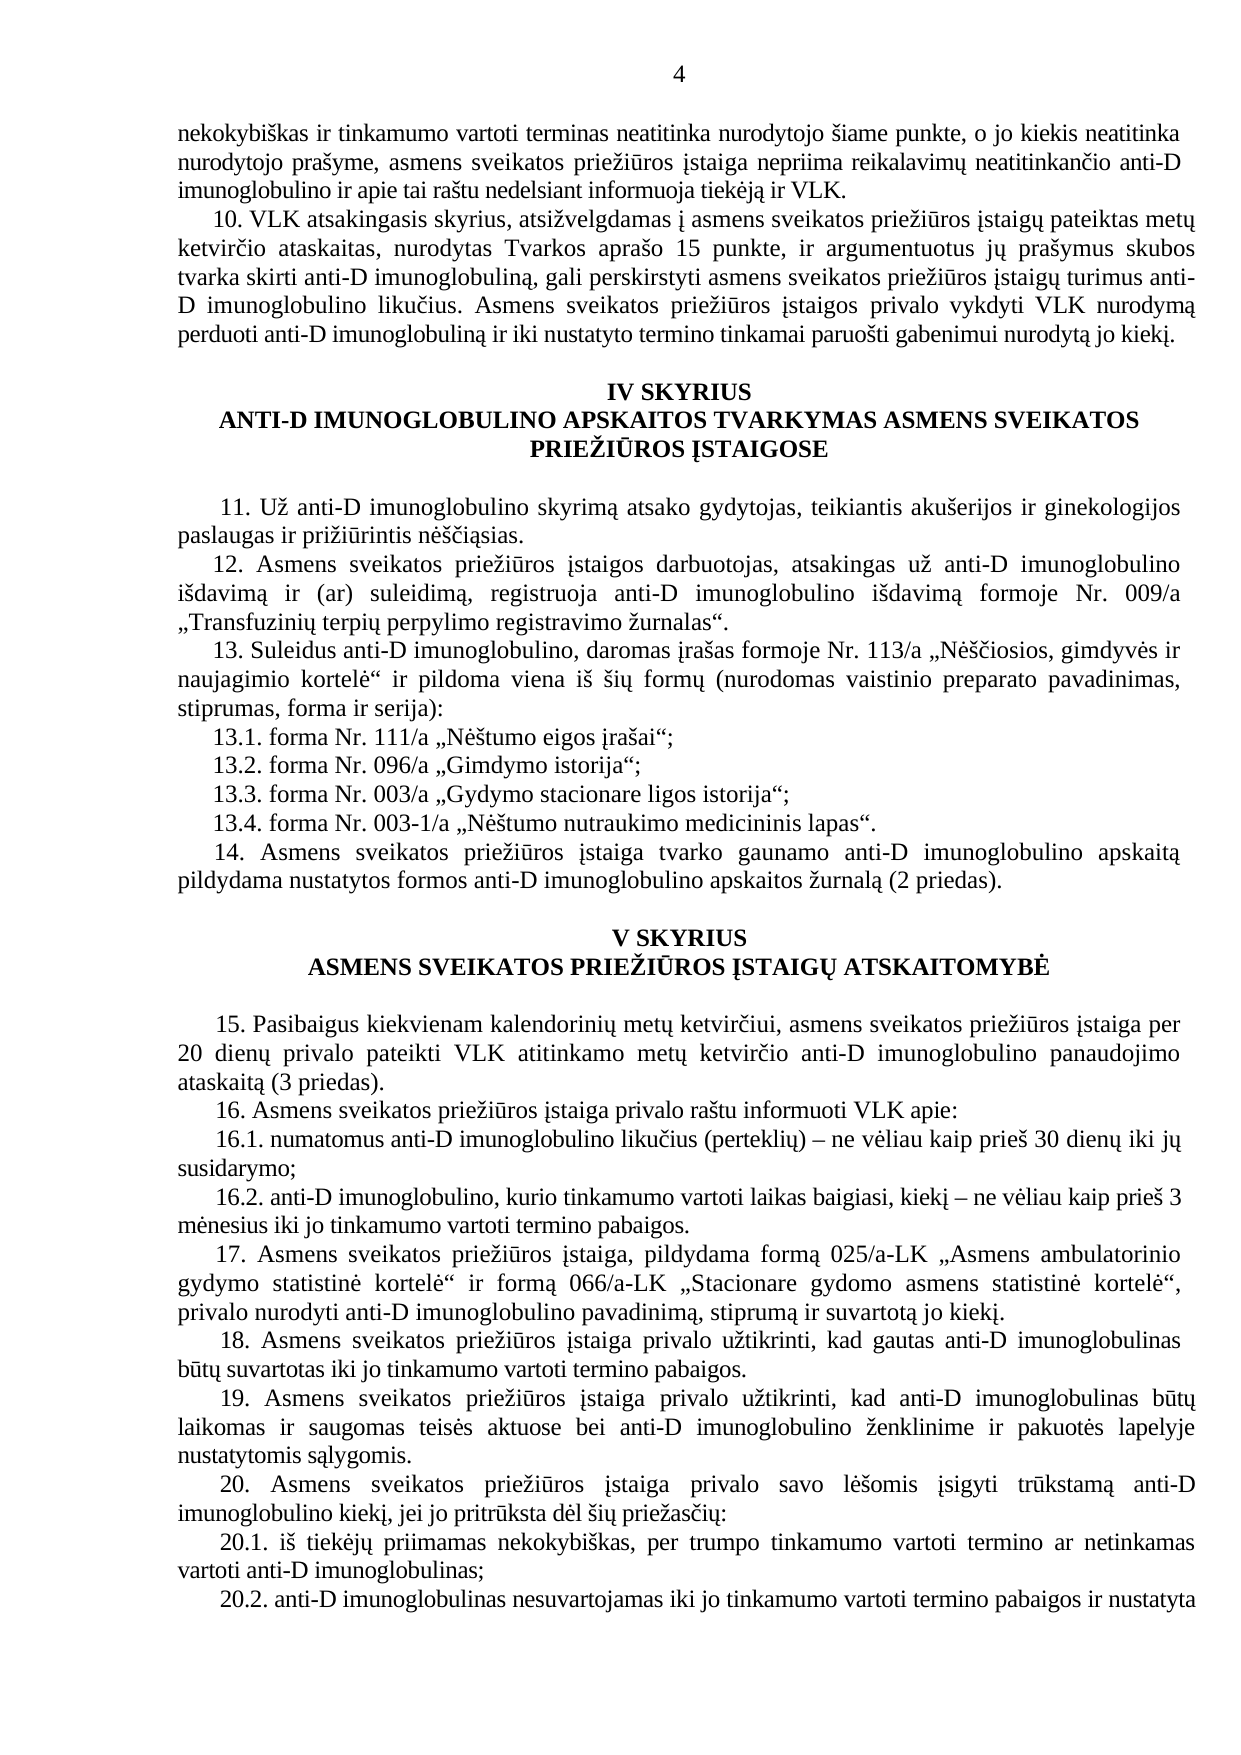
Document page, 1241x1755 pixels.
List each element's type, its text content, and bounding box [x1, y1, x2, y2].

text 12. Asmens sveikatos priežiūros įstaigos darbuotojas, atsakingas už anti-D imunoglobulino išdavimą ir (ar) suleidimą, registruoja anti-D imunoglobulino išdavimą formoje Nr. 009/a „Transfuzinių terpių perpylimo registravimo žurnalas“. [177, 549, 1181, 636]
text IV SKYRIUS [177, 377, 1181, 406]
text 13.4. forma Nr. 003-1/a „Nėštumo nutraukimo medicininis lapas“. [177, 808, 1181, 837]
text 14. Asmens sveikatos priežiūros įstaiga tvarko gaunamo anti-D imunoglobulino apskaitą pildydama nustatytos formos anti-D imunoglobulino apskaitos žurnalą (2 priedas). [177, 837, 1181, 894]
text 19. Asmens sveikatos priežiūros įstaiga privalo užtikrinti, kad anti-D imunoglobulinas būtų laikomas ir saugomas teisės aktuose bei anti-D imunoglobulino ženklinime ir pakuotės lapelyje nustatytomis sąlygomis. [177, 1383, 1196, 1469]
text 15. Pasibaigus kiekvienam kalendorinių metų ketvirčiui, asmens sveikatos priežiūros įstaiga per 20 dienų privalo pateikti VLK atitinkamo metų ketvirčio anti-D imunoglobulino panaudojimo ataskaitą (3 priedas). [177, 1009, 1181, 1096]
text 17. Asmens sveikatos priežiūros įstaiga, pildydama formą 025/a-LK „Asmens ambulatorinio gydymo statistinė kortelė“ ir formą 066/a-LK „Stacionare gydomo asmens statistinė kortelė“, privalo nurodyti anti-D imunoglobulino pavadinimą, stiprumą ir suvartotą jo kiekį. [177, 1239, 1181, 1326]
text 10. VLK atsakingasis skyrius, atsižvelgdamas į asmens sveikatos priežiūros įstaigų pateiktas metų ketvirčio ataskaitas, nurodytas Tvarkos aprašo 15 punkte, ir argumentuotus jų prašymus skubos tvarka skirti anti-D imunoglobuliną, gali perskirstyti asmens sveikatos priežiūros įstaigų turimus anti-D imunoglobulino likučius. Asmens sveikatos priežiūros įstaigos privalo vykdyti VLK nurodymą perduoti anti-D imunoglobuliną ir iki nustatyto termino tinkamai paruošti gabenimui nurodytą jo kiekį. [177, 204, 1196, 348]
text 11. Už anti-D imunoglobulino skyrimą atsako gydytojas, teikiantis akušerijos ir ginekologijos paslaugas ir prižiūrintis nėščiąsias. [177, 492, 1181, 549]
text 13.1. forma Nr. 111/a „Nėštumo eigos įrašai“; [177, 722, 1181, 751]
text 20.2. anti-D imunoglobulinas nesuvartojamas iki jo tinkamumo vartoti termino pabaigos ir nustatyta [177, 1584, 1196, 1613]
text 16.1. numatomus anti-D imunoglobulino likučius (perteklių) – ne vėliau kaip prieš 30 dienų iki jų susidarymo; [177, 1124, 1181, 1182]
text ANTI-D IMUNOGLOBULINO APSKAITOS TVARKYMAS ASMENS SVEIKATOS PRIEŽIŪROS ĮSTAIGOSE [177, 406, 1181, 463]
text 13.2. forma Nr. 096/a „Gimdymo istorija“; [177, 751, 1181, 779]
text ASMENS SVEIKATOS PRIEŽIŪROS ĮSTAIGŲ ATSKAITOMYBĖ [177, 952, 1181, 981]
text 20.1. iš tiekėjų priimamas nekokybiškas, per trumpo tinkamumo vartoti termino ar netinkamas vartoti anti-D imunoglobulinas; [177, 1527, 1196, 1584]
text 13. Suleidus anti-D imunoglobulino, daromas įrašas formoje Nr. 113/a „Nėščiosios, gimdyvės ir naujagimio kortelė“ ir pildoma viena iš šių formų (nurodomas vaistinio preparato pavadinimas, stiprumas, forma ir serija): [177, 636, 1181, 722]
text 16. Asmens sveikatos priežiūros įstaiga privalo raštu informuoti VLK apie: [177, 1096, 1181, 1124]
text 18. Asmens sveikatos priežiūros įstaiga privalo užtikrinti, kad gautas anti-D imunoglobulinas būtų suvartotas iki jo tinkamumo vartoti termino pabaigos. [177, 1326, 1181, 1383]
text 20. Asmens sveikatos priežiūros įstaiga privalo savo lėšomis įsigyti trūkstamą anti-D imunoglobulino kiekį, jei jo pritrūksta dėl šių priežasčių: [177, 1469, 1196, 1527]
text V SKYRIUS [177, 923, 1181, 952]
text nekokybiškas ir tinkamumo vartoti terminas neatitinka nurodytojo šiame punkte, o jo kiekis neatitinka nurodytojo prašyme, asmens sveikatos priežiūros įstaiga nepriima reikalavimų neatitinkančio anti-D imunoglobulino ir apie tai raštu nedelsiant informuoja tiekėją ir VLK. [177, 118, 1181, 204]
text 16.2. anti-D imunoglobulino, kurio tinkamumo vartoti laikas baigiasi, kiekį – ne vėliau kaip prieš 3 mėnesius iki jo tinkamumo vartoti termino pabaigos. [177, 1182, 1181, 1239]
text 13.3. forma Nr. 003/a „Gydymo stacionare ligos istorija“; [177, 779, 1181, 808]
